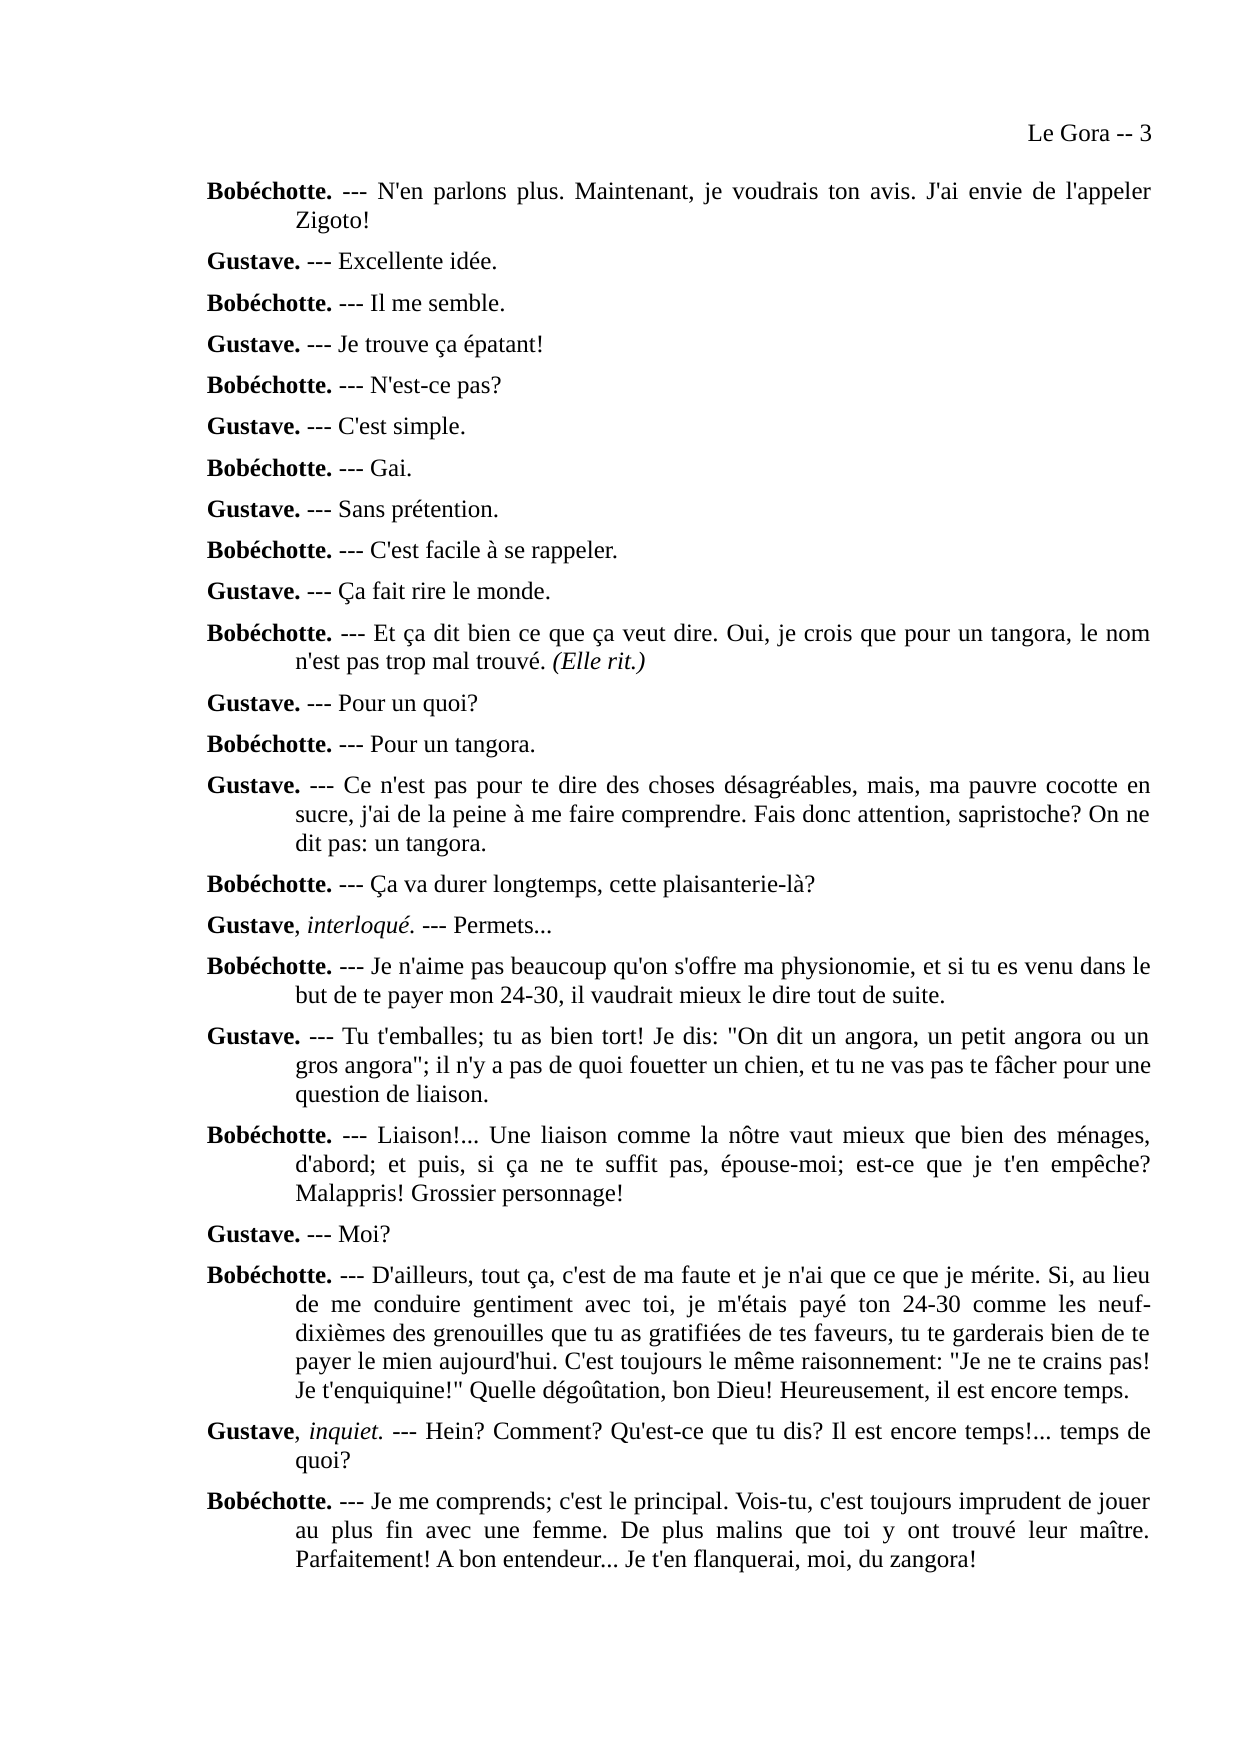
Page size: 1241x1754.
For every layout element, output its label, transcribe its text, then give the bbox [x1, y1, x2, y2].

text Bobéchotte. --- N'en parlons plus. Maintenant, je voudrais ton avis. J'ai envie de l'appeler Zigoto! [207, 176, 1152, 234]
text Gustave. --- C'est simple. [207, 411, 1152, 440]
text Bobéchotte. --- C'est facile à se rappeler. [207, 535, 1152, 564]
text Bobéchotte. --- Je me comprends; c'est le principal. Vois-tu, c'est toujours imprudent de jouer au plus fin avec une femme. De plus malins que toi y ont trouvé leur maître. Parfaitement! A bon entendeur... Je t'en flanquerai, moi, du zangora! [207, 1486, 1152, 1573]
text Bobéchotte. --- D'ailleurs, tout ça, c'est de ma faute et je n'ai que ce que je mérite. Si, au lieu de me conduire gentiment avec toi, je m'étais payé ton 24-30 comme les neuf-dixièmes des grenouilles que tu as gratifiées de tes faveurs, tu te garderais bien de te payer le mien aujourd'hui. C'est toujours le même raisonnement: "Je ne te crains pas! Je t'enquiquine!" Quelle dégoûtation, bon Dieu! Heureusement, il est encore temps. [207, 1260, 1152, 1404]
text Bobéchotte. --- Je n'aime pas beaucoup qu'on s'offre ma physionomie, et si tu es venu dans le but de te payer mon 24-30, il vaudrait mieux le dire tout de suite. [207, 951, 1152, 1009]
text Gustave. --- Ce n'est pas pour te dire des choses désagréables, mais, ma pauvre cocotte en sucre, j'ai de la peine à me faire comprendre. Fais donc attention, sapristoche? On ne dit pas: un tangora. [207, 770, 1152, 856]
text Gustave, inquiet. --- Hein? Comment? Qu'est-ce que tu dis? Il est encore temps!... temps de quoi? [207, 1416, 1152, 1474]
text Bobéchotte. --- Pour un tangora. [207, 729, 1152, 758]
text Gustave. --- Moi? [207, 1219, 1152, 1248]
text Bobéchotte. --- Il me semble. [207, 288, 1152, 316]
text Bobéchotte. --- Ça va durer longtemps, cette plaisanterie-là? [207, 869, 1152, 898]
text Gustave. --- Sans prétention. [207, 494, 1152, 523]
text Gustave. --- Pour un quoi? [207, 688, 1152, 716]
text Gustave, interloqué. --- Permets... [207, 910, 1152, 939]
text Bobéchotte. --- Gai. [207, 453, 1152, 481]
text Bobéchotte. --- Et ça dit bien ce que ça veut dire. Oui, je crois que pour un tangora, le nom n'est pas trop mal trouvé. (Elle rit.) [207, 618, 1152, 675]
text Bobéchotte. --- N'est-ce pas? [207, 370, 1152, 399]
text Bobéchotte. --- Liaison!... Une liaison comme la nôtre vaut mieux que bien des ménages, d'abord; et puis, si ça ne te suffit pas, épouse-moi; est-ce que je t'en empêche? Malappris! Grossier personnage! [207, 1120, 1152, 1206]
text Gustave. --- Ça fait rire le monde. [207, 576, 1152, 605]
text Gustave. --- Excellente idée. [207, 246, 1152, 275]
text Gustave. --- Tu t'emballes; tu as bien tort! Je dis: "On dit un angora, un petit angora ou un gros angora"; il n'y a pas de quoi fouetter un chien, et tu ne vas pas te fâcher pour une question de liaison. [207, 1021, 1152, 1108]
text Gustave. --- Je trouve ça épatant! [207, 329, 1152, 358]
